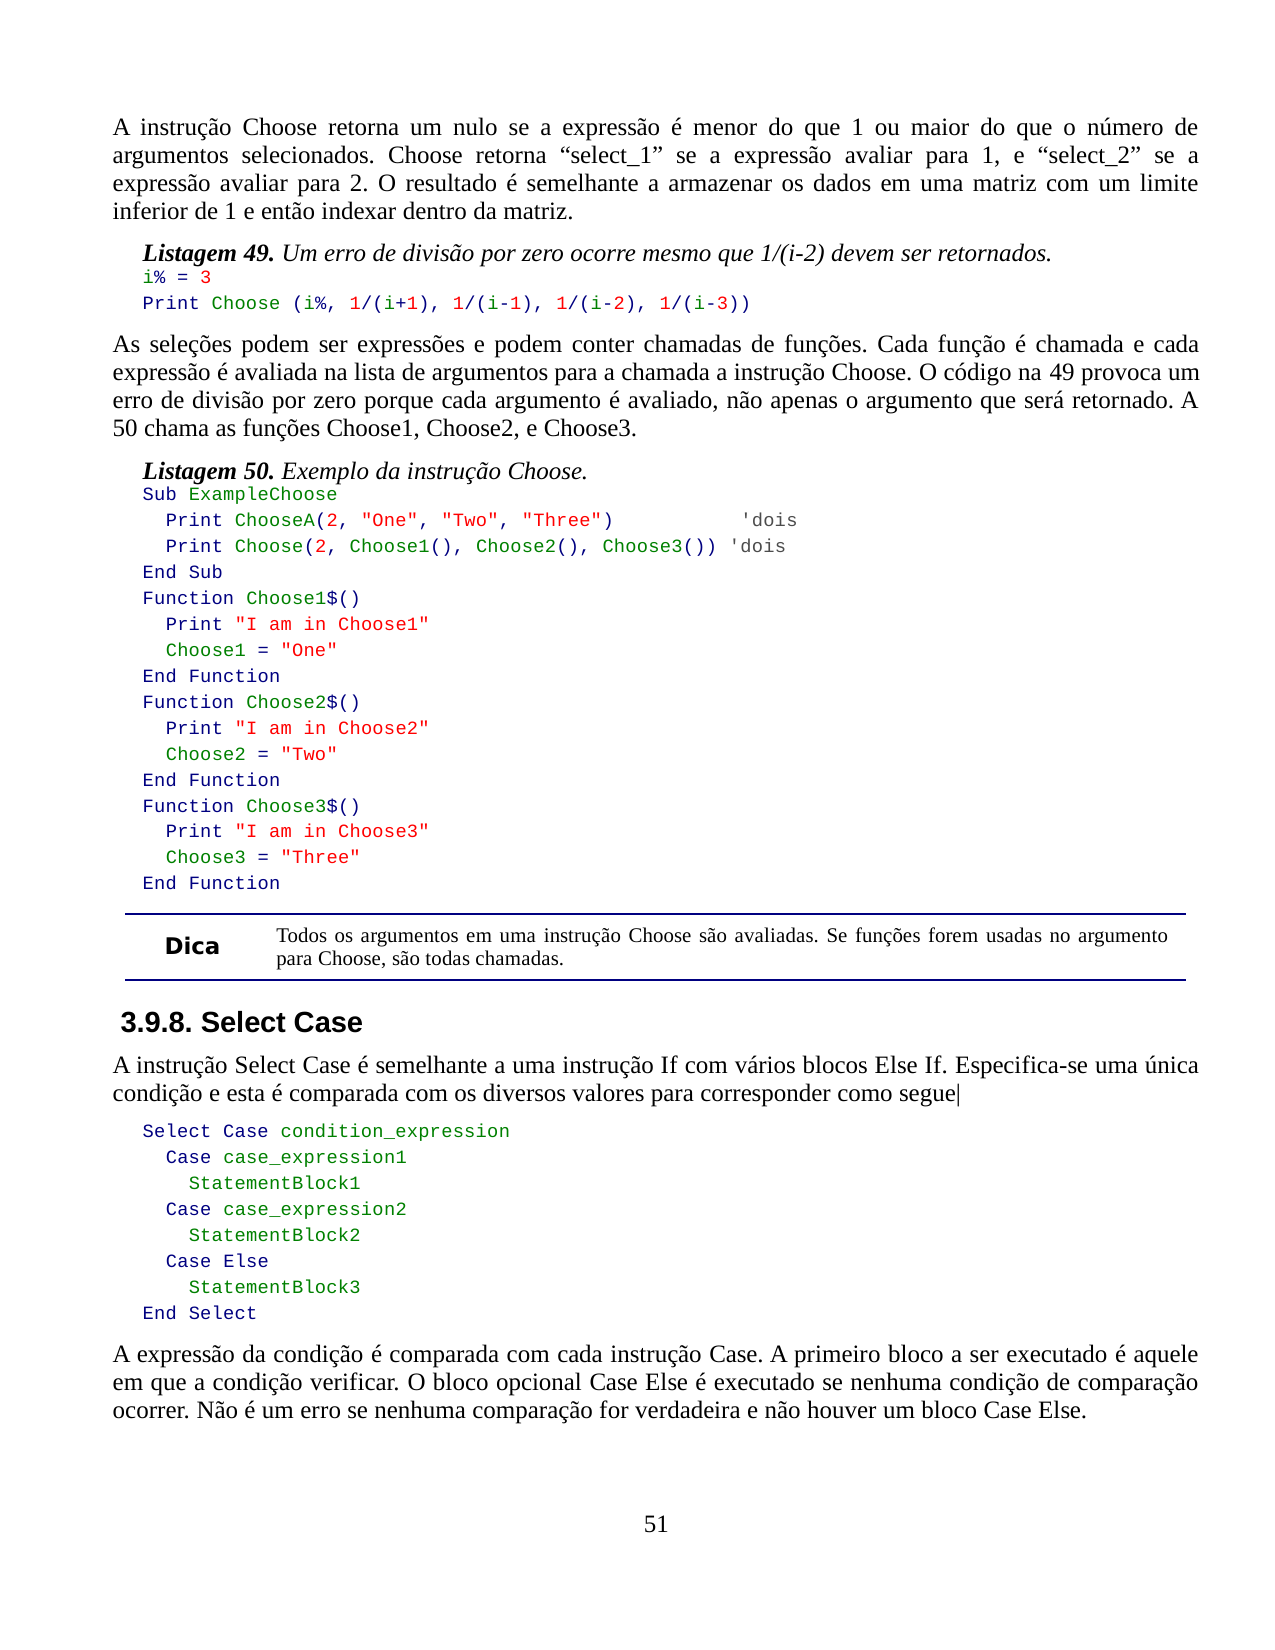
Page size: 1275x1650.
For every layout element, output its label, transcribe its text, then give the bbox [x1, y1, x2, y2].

text Function Choose3$() [142, 796, 1200, 817]
text StatementBlock3 [142, 1277, 1200, 1299]
text Function Choose2$() [142, 692, 1200, 714]
text Print Choose(2, Choose1(), Choose2(), Choose3()) 'dois [142, 537, 1200, 558]
text End Function [142, 874, 1200, 895]
text End Function [142, 666, 1200, 688]
text Print "I am in Choose2" [142, 718, 1200, 739]
text i% = 3 [142, 267, 1200, 289]
text A expressão da condição é comparada com cada instrução Case. A primeiro bloco a ser executado é aquele em que a condição verificar. O bloco opcional Case Else é executado se nenhuma condição de comparação ocorrer. Não é um erro se nenhuma comparação for verdadeira e não houver um bloco Case Else. [112, 1340, 1200, 1424]
list Listagem 50. Exemplo da instrução Choose. [142, 457, 1200, 485]
text Print "I am in Choose1" [142, 614, 1200, 636]
text Case case_expression1 [142, 1148, 1200, 1169]
text As seleções podem ser expressões e podem conter chamadas de funções. Cada função é chamada e cada expressão é avaliada na lista de argumentos para a chamada a instrução Choose. O código na Listagem 49 provoca um erro de divisão por zero porque cada argumento é avaliado, não apenas o argumento que será retornado. A Listagem 50 chama as funções Choose1, Choose2, e Choose3. [112, 330, 1200, 442]
text A instrução Choose retorna um nulo se a expressão é menor do que 1 ou maior do que o número de argumentos selecionados. Choose retorna “select_1” se a expressão avaliar para 1, e “select_2” se a expressão avaliar para 2. O resultado é semelhante a armazenar os dados em uma matriz com um limite inferior de 1 e então indexar dentro da matriz. [112, 112, 1200, 224]
text Function Choose1$() [142, 588, 1200, 610]
subtitle Select Case [112, 1006, 1200, 1038]
text End Function [142, 770, 1200, 791]
text Choose1 = "One" [142, 640, 1200, 662]
text StatementBlock1 [142, 1173, 1200, 1195]
table_header Todos os argumentos em uma instrução Choose são avaliadas. Se funções forem usadas no argumento para Choose, são todas chamadas. [260, 915, 1186, 979]
text Print ChooseA(2, "One", "Two", "Three") 'dois [142, 511, 1200, 532]
text Case Else [142, 1251, 1200, 1273]
text Choose3 = "Three" [142, 848, 1200, 869]
text StatementBlock2 [142, 1225, 1200, 1247]
text End Sub [142, 562, 1200, 584]
text End Select [142, 1303, 1200, 1325]
list Listagem 49. Um erro de divisão por zero ocorre mesmo que 1/(i-2) devem ser retornados. [142, 239, 1200, 267]
text Case case_expression2 [142, 1199, 1200, 1221]
text Sub ExampleChoose [142, 485, 1200, 506]
text Select Case condition_expression [142, 1122, 1200, 1143]
text Print Choose (i%, 1/(i+1), 1/(i-1), 1/(i-2), 1/(i-3)) [142, 293, 1200, 315]
text Print "I am in Choose3" [142, 822, 1200, 843]
table_header Dica [125, 915, 260, 979]
text Choose2 = "Two" [142, 744, 1200, 766]
text A instrução Select Case é semelhante a uma instrução If com vários blocos Else If. Especifica-se uma única condição e esta é comparada com os diversos valores para corresponder como segue| [112, 1051, 1200, 1107]
